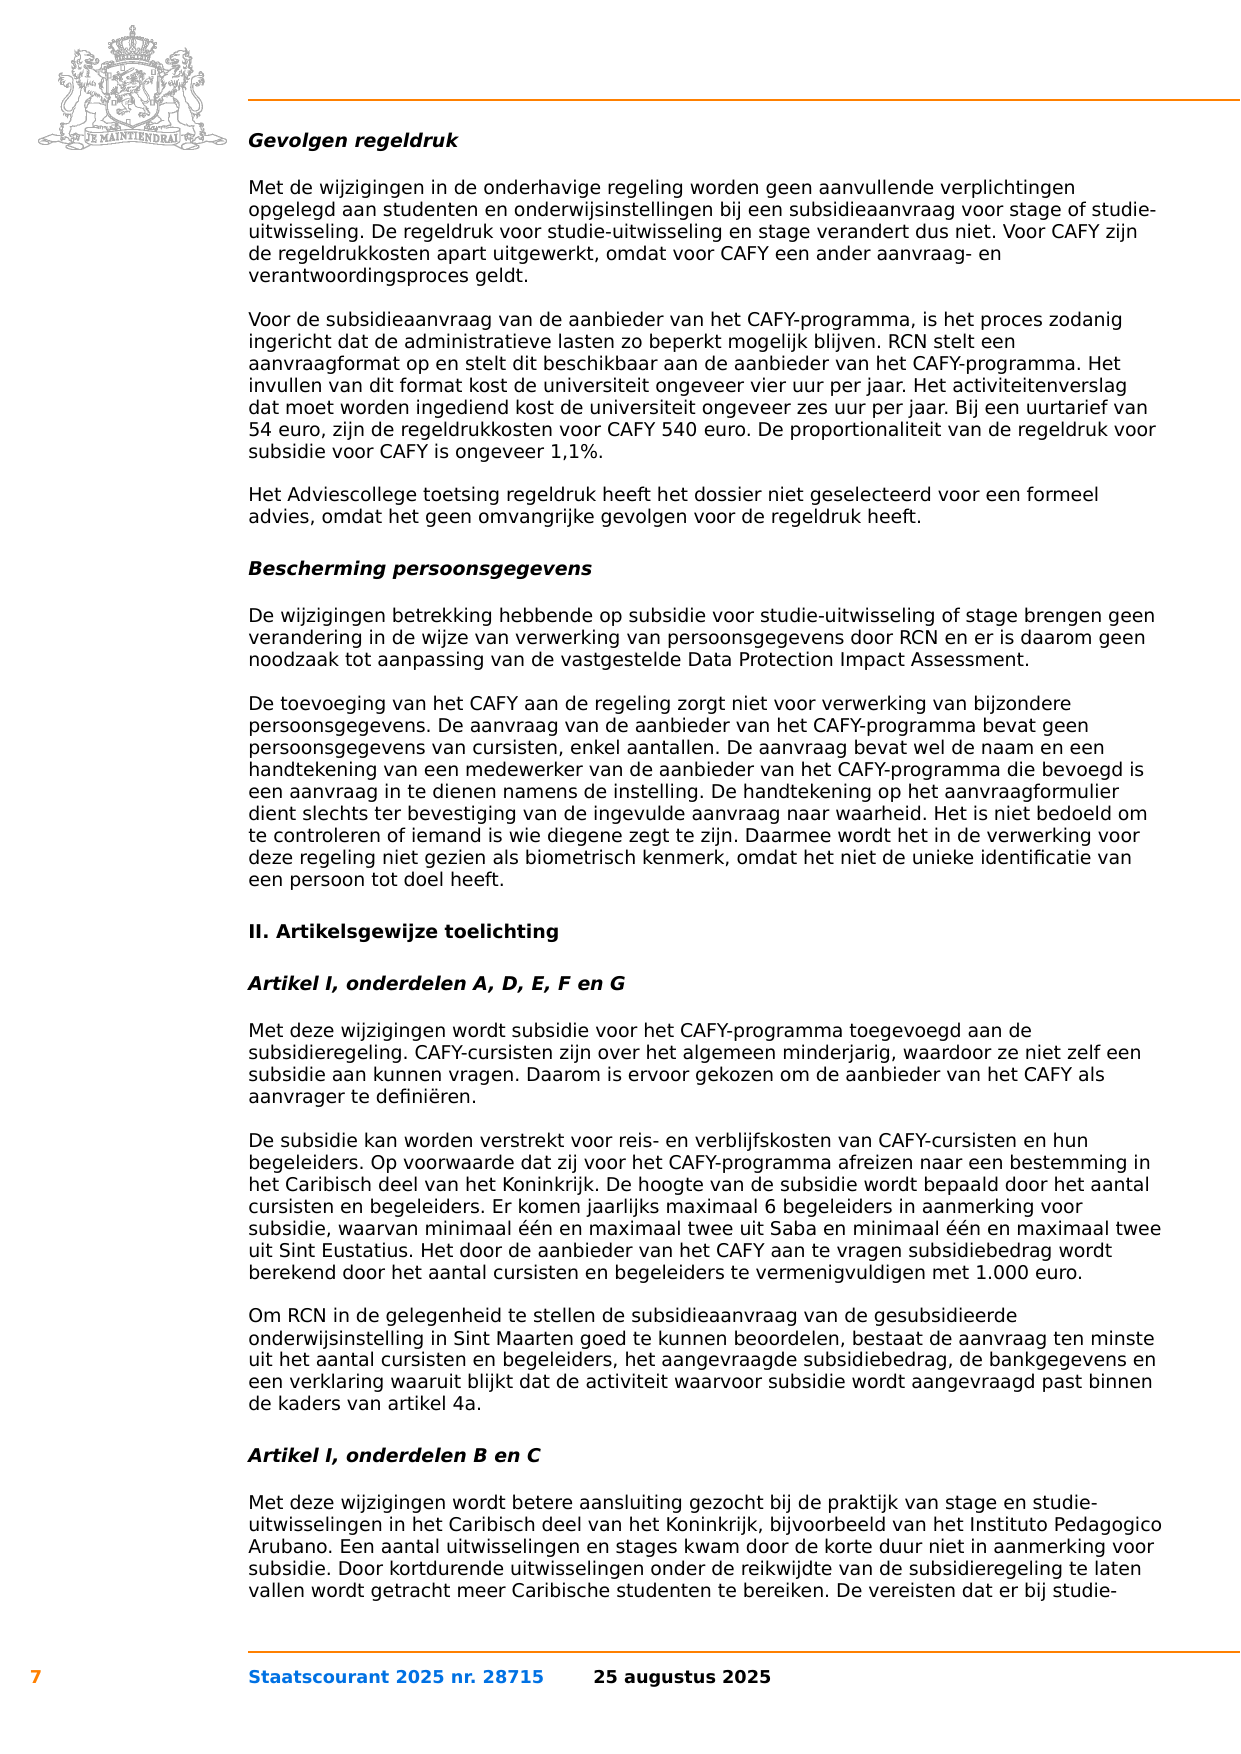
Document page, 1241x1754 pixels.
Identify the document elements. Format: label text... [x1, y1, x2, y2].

text De wijzigingen betrekking hebbende op subsidie voor studie-uitwisseling of stage brengen geen verandering in de wijze van verwerking van persoonsgegevens door RCN en er is daarom geen noodzaak tot aanpassing van de vastgestelde Data Protection Impact Assessment. [248, 605, 1163, 671]
text Met deze wijzigingen wordt subsidie voor het CAFY-programma toegevoegd aan de subsidieregeling. CAFY-cursisten zijn over het algemeen minderjarig, waardoor ze niet zelf een subsidie aan kunnen vragen. Daarom is ervoor gekozen om de aanbieder van het CAFY als aanvrager te definiëren. [248, 1020, 1163, 1108]
text Voor de subsidieaanvraag van de aanbieder van het CAFY-programma, is het proces zodanig ingericht dat de administratieve lasten zo beperkt mogelijk blijven. RCN stelt een aanvraagformat op en stelt dit beschikbaar aan de aanbieder van het CAFY-programma. Het invullen van dit format kost de universiteit ongeveer vier uur per jaar. Het activiteitenverslag dat moet worden ingediend kost de universiteit ongeveer zes uur per jaar. Bij een uurtarief van 54 euro, zijn de regeldrukkosten voor CAFY 540 euro. De proportionaliteit van de regeldruk voor subsidie voor CAFY is ongeveer 1,1%. [248, 309, 1163, 462]
subtitle II. Artikelsgewijze toelichting [248, 921, 1163, 943]
text Om RCN in de gelegenheid te stellen de subsidieaanvraag van de gesubsidieerde onderwijsinstelling in Sint Maarten goed te kunnen beoordelen, bestaat de aanvraag ten minste uit het aantal cursisten en begeleiders, het aangevraagde subsidiebedrag, de bankgegevens en een verklaring waaruit blijkt dat de activiteit waarvoor subsidie wordt aangevraagd past binnen de kaders van artikel 4a. [248, 1305, 1163, 1415]
subtitle Gevolgen regeldruk [248, 130, 1163, 152]
text Het Adviescollege toetsing regeldruk heeft het dossier niet geselecteerd voor een formeel advies, omdat het geen omvangrijke gevolgen voor de regeldruk heeft. [248, 484, 1163, 528]
text Met deze wijzigingen wordt betere aansluiting gezocht bij de praktijk van stage en studie-uitwisselingen in het Caribisch deel van het Koninkrijk, bijvoorbeeld van het Instituto Pedagogico Arubano. Een aantal uitwisselingen en stages kwam door de korte duur niet in aanmerking voor subsidie. Door kortdurende uitwisselingen onder de reikwijdte van de subsidieregeling te laten vallen wordt getracht meer Caribische studenten te bereiken. De vereisten dat er bij studie- [248, 1492, 1163, 1602]
text De subsidie kan worden verstrekt voor reis- en verblijfskosten van CAFY-cursisten en hun begeleiders. Op voorwaarde dat zij voor het CAFY-programma afreizen naar een bestemming in het Caribisch deel van het Koninkrijk. De hoogte van de subsidie wordt bepaald door het aantal cursisten en begeleiders. Er komen jaarlijks maximaal 6 begeleiders in aanmerking voor subsidie, waarvan minimaal één en maximaal twee uit Saba en minimaal één en maximaal twee uit Sint Eustatius. Het door de aanbieder van het CAFY aan te vragen subsidiebedrag wordt berekend door het aantal cursisten en begeleiders te vermenigvuldigen met 1.000 euro. [248, 1130, 1163, 1283]
text Met de wijzigingen in de onderhavige regeling worden geen aanvullende verplichtingen opgelegd aan studenten en onderwijsinstellingen bij een subsidieaanvraag voor stage of studie-uitwisseling. De regeldruk voor studie-uitwisseling en stage verandert dus niet. Voor CAFY zijn de regeldrukkosten apart uitgewerkt, omdat voor CAFY een ander aanvraag- en verantwoordingsproces geldt. [248, 177, 1163, 287]
text De toevoeging van het CAFY aan de regeling zorgt niet voor verwerking van bijzondere persoonsgegevens. De aanvraag van de aanbieder van het CAFY-programma bevat geen persoonsgegevens van cursisten, enkel aantallen. De aanvraag bevat wel de naam en een handtekening van een medewerker van de aanbieder van het CAFY-programma die bevoegd is een aanvraag in te dienen namens de instelling. De handtekening op het aanvraagformulier dient slechts ter bevestiging van de ingevulde aanvraag naar waarheid. Het is niet bedoeld om te controleren of iemand is wie diegene zegt te zijn. Daarmee wordt het in de verwerking voor deze regeling niet gezien als biometrisch kenmerk, omdat het niet de unieke identificatie van een persoon tot doel heeft. [248, 693, 1163, 891]
subtitle Artikel I, onderdelen B en C [248, 1445, 1163, 1467]
subtitle Bescherming persoonsgegevens [248, 558, 1163, 580]
subtitle Artikel I, onderdelen A, D, E, F en G [248, 973, 1163, 995]
picture [38, 25, 227, 150]
